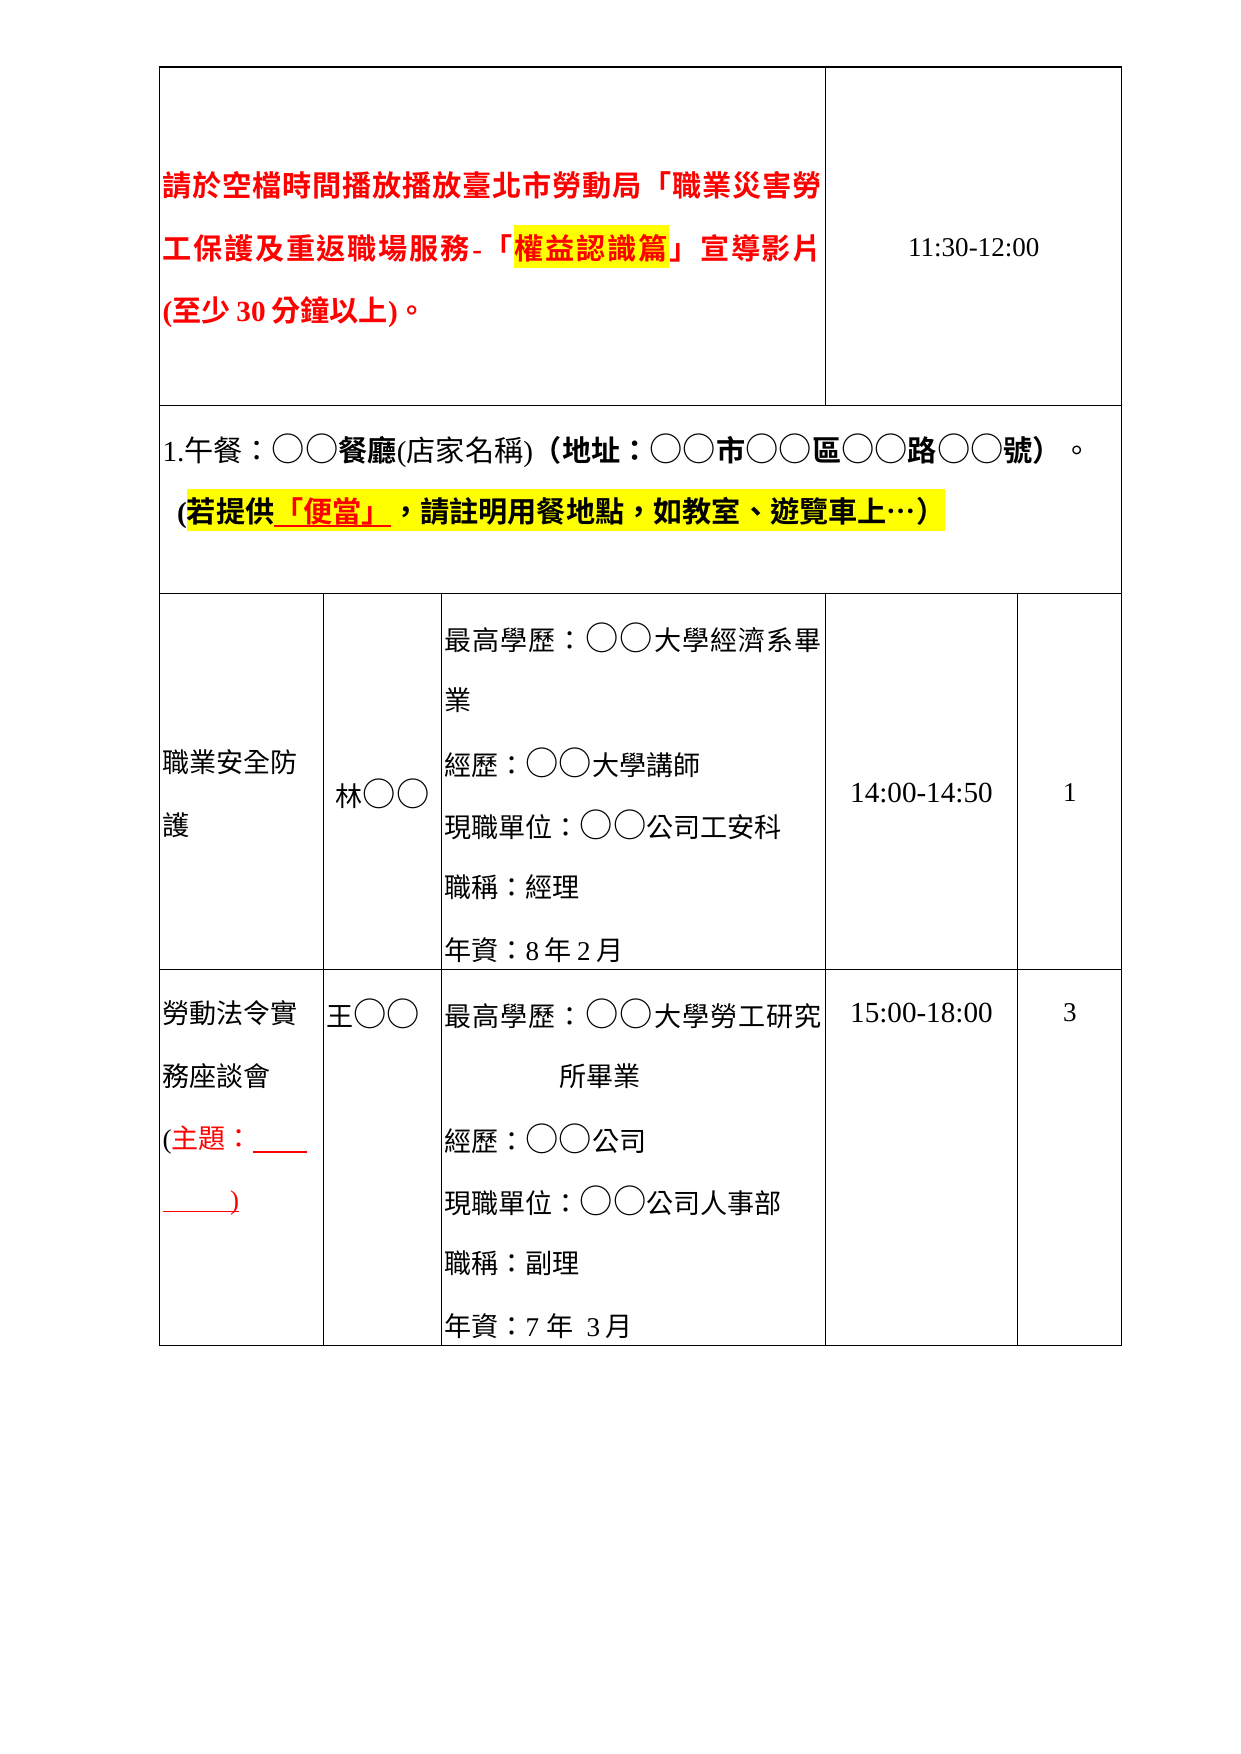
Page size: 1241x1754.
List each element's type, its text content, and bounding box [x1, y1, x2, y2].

table_cell 最高學歷：○○大學經濟系畢業 經歷：○○大學講師 現職單位：○○公司工安科 職稱：經理 年資：8年2月 [442, 594, 825, 969]
table_cell 職業安全防護 [160, 594, 323, 969]
table_cell 請於空檔時間播放播放臺北市勞動局「職業災害勞工保護及重返職場服務-「權益認識篇」宣導影片(至少30分鐘以上)。 [160, 68, 825, 405]
table_cell 勞動法令實務座談會 (主題： ) [160, 970, 323, 1345]
table_cell 1 [1018, 594, 1121, 969]
table_cell 最高學歷：○○大學勞工研究所畢業 經歷：○○公司 現職單位：○○公司人事部 職稱：副理 年資：7 年 3月 [442, 970, 825, 1345]
table_cell 1.午餐：○○餐廳(店家名稱)（地址：○○市○○區○○路○○號）。 (若提供「便當」，請註明用餐地點，如教室、遊覽車上…） [160, 406, 1121, 593]
table_cell 11:30-12:00 [826, 68, 1121, 405]
table_cell 王○○ [324, 970, 441, 1345]
table_cell 15:00-18:00 [826, 970, 1017, 1345]
table_cell 14:00-14:50 [826, 594, 1017, 969]
table_cell 3 [1018, 970, 1121, 1345]
table_cell 林○○ [324, 594, 441, 969]
